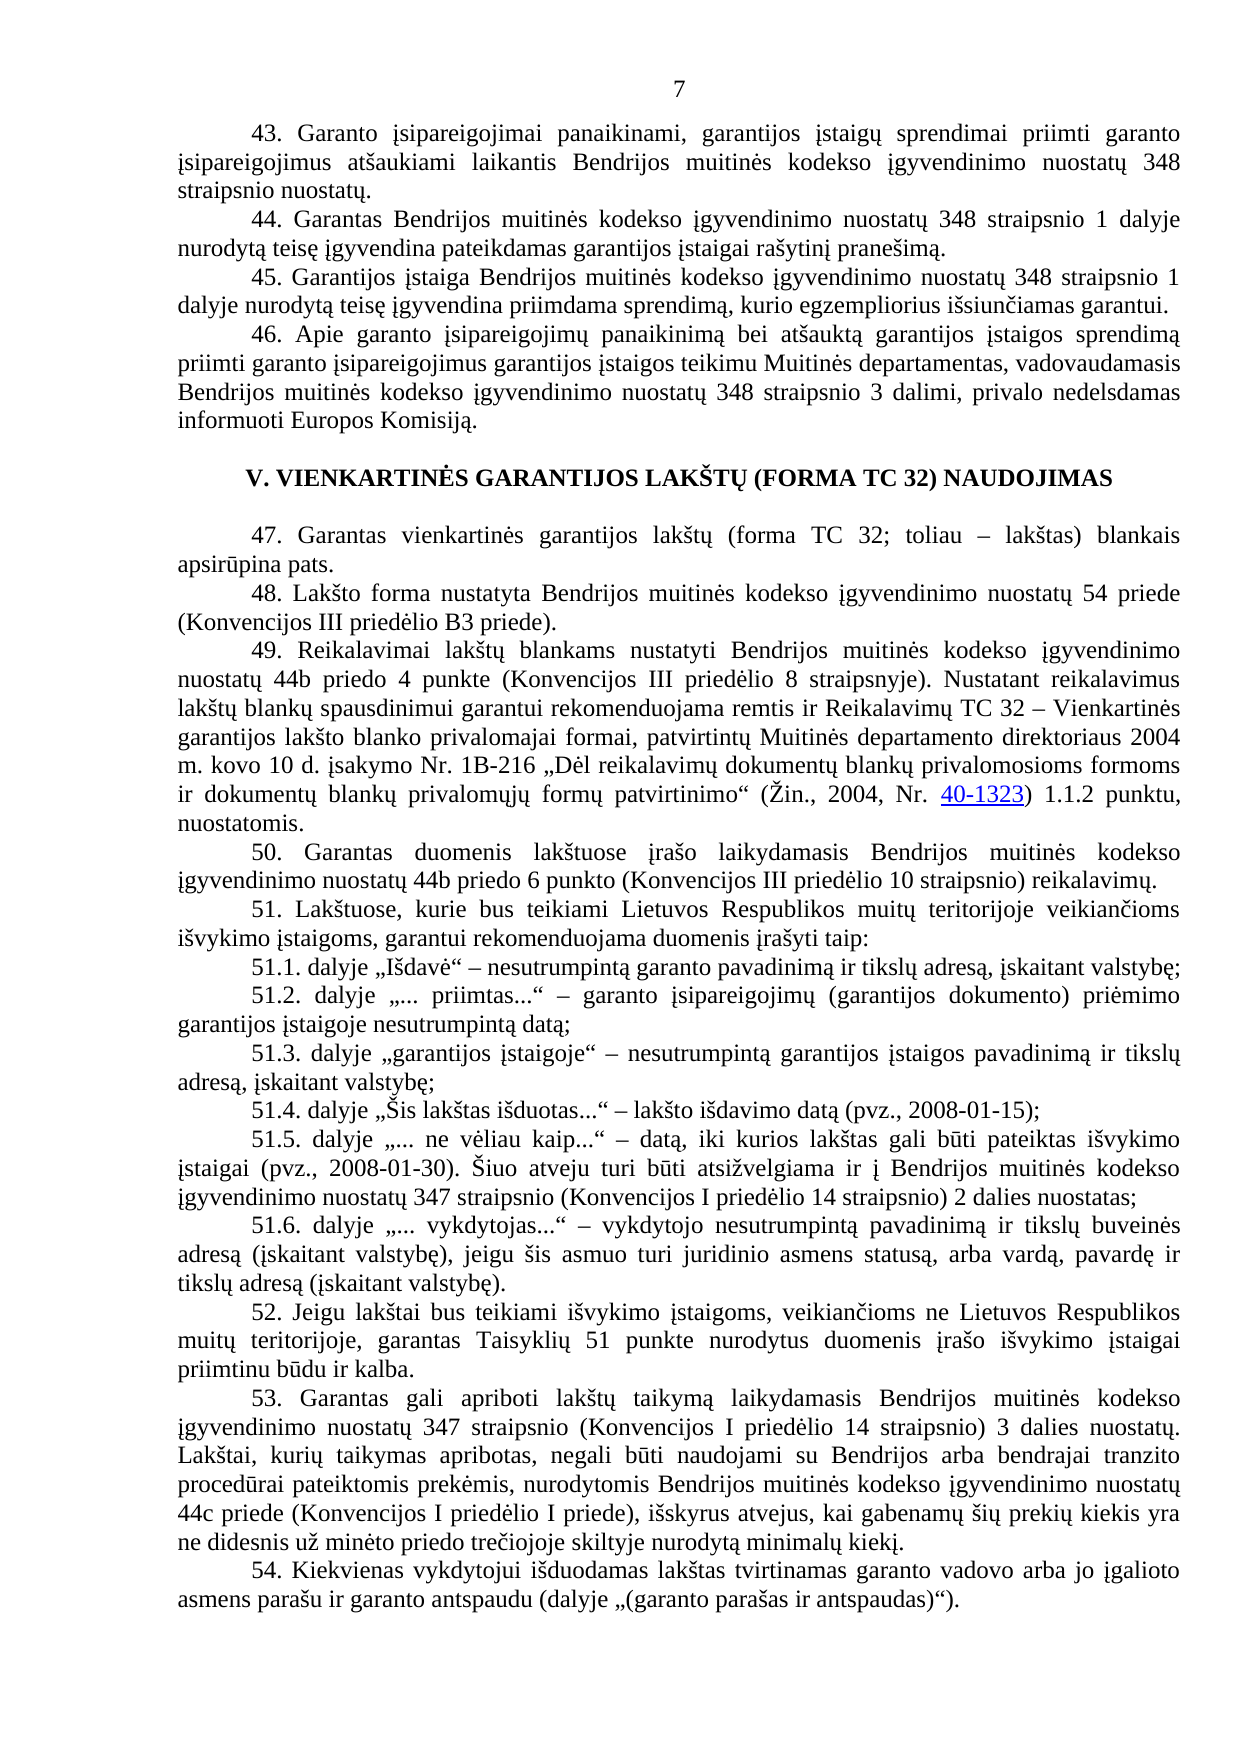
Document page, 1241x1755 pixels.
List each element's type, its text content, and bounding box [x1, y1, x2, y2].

text 51. Lakštuose, kurie bus teikiami Lietuvos Respublikos muitų teritorijoje veikiančioms išvykimo įstaigoms, garantui rekomenduojama duomenis įrašyti taip: [177, 894, 1181, 952]
text 50. Garantas duomenis lakštuose įrašo laikydamasis Bendrijos muitinės kodekso įgyvendinimo nuostatų 44b priedo 6 punkto (Konvencijos III priedėlio 10 straipsnio) reikalavimų. [177, 837, 1181, 894]
text 51.2. dalyje „... priimtas...“ – garanto įsipareigojimų (garantijos dokumento) priėmimo garantijos įstaigoje nesutrumpintą datą; [177, 981, 1181, 1038]
text 43. Garanto įsipareigojimai panaikinami, garantijos įstaigų sprendimai priimti garanto įsipareigojimus atšaukiami laikantis Bendrijos muitinės kodekso įgyvendinimo nuostatų 348 straipsnio nuostatų. [177, 118, 1181, 204]
text 48. Lakšto forma nustatyta Bendrijos muitinės kodekso įgyvendinimo nuostatų 54 priede (Konvencijos III priedėlio B3 priede). [177, 578, 1181, 636]
text 46. Apie garanto įsipareigojimų panaikinimą bei atšauktą garantijos įstaigos sprendimą priimti garanto įsipareigojimus garantijos įstaigos teikimu Muitinės departamentas, vadovaudamasis Bendrijos muitinės kodekso įgyvendinimo nuostatų 348 straipsnio 3 dalimi, privalo nedelsdamas informuoti Europos Komisiją. [177, 319, 1181, 434]
text 45. Garantijos įstaiga Bendrijos muitinės kodekso įgyvendinimo nuostatų 348 straipsnio 1 dalyje nurodytą teisę įgyvendina priimdama sprendimą, kurio egzempliorius išsiunčiamas garantui. [177, 262, 1181, 319]
text 51.3. dalyje „garantijos įstaigoje“ – nesutrumpintą garantijos įstaigos pavadinimą ir tikslų adresą, įskaitant valstybę; [177, 1038, 1181, 1096]
text 51.4. dalyje „Šis lakštas išduotas...“ – lakšto išdavimo datą (pvz., 2008-01-15); [177, 1096, 1181, 1124]
text 53. Garantas gali apriboti lakštų taikymą laikydamasis Bendrijos muitinės kodekso įgyvendinimo nuostatų 347 straipsnio (Konvencijos I priedėlio 14 straipsnio) 3 dalies nuostatų. Lakštai, kurių taikymas apribotas, negali būti naudojami su Bendrijos arba bendrajai tranzito procedūrai pateiktomis prekėmis, nurodytomis Bendrijos muitinės kodekso įgyvendinimo nuostatų 44c priede (Konvencijos I priedėlio I priede), išskyrus atvejus, kai gabenamų šių prekių kiekis yra ne didesnis už minėto priedo trečiojoje skiltyje nurodytą minimalų kiekį. [177, 1383, 1181, 1556]
text 52. Jeigu lakštai bus teikiami išvykimo įstaigoms, veikiančioms ne Lietuvos Respublikos muitų teritorijoje, garantas Taisyklių 51 punkte nurodytus duomenis įrašo išvykimo įstaigai priimtinu būdu ir kalba. [177, 1297, 1181, 1383]
text 49. Reikalavimai lakštų blankams nustatyti Bendrijos muitinės kodekso įgyvendinimo nuostatų 44b priedo 4 punkte (Konvencijos III priedėlio 8 straipsnyje). Nustatant reikalavimus lakštų blankų spausdinimui garantui rekomenduojama remtis ir Reikalavimų TC 32 – Vienkartinės garantijos lakšto blanko privalomajai formai, patvirtintų Muitinės departamento direktoriaus 2004 m. kovo 10 d. įsakymo Nr. 1B-216 „Dėl reikalavimų dokumentų blankų privalomosioms formoms ir dokumentų blankų privalomųjų formų patvirtinimo“ (Žin., 2004, Nr. 40-1323) 1.1.2 punktu, nuostatomis. [177, 636, 1181, 837]
text V. VIENKARTINĖS GARANTIJOS LAKŠTŲ (FORMA TC 32) NAUDOJIMAS [177, 463, 1181, 492]
text 51.6. dalyje „... vykdytojas...“ – vykdytojo nesutrumpintą pavadinimą ir tikslų buveinės adresą (įskaitant valstybę), jeigu šis asmuo turi juridinio asmens statusą, arba vardą, pavardę ir tikslų adresą (įskaitant valstybę). [177, 1211, 1181, 1297]
text 44. Garantas Bendrijos muitinės kodekso įgyvendinimo nuostatų 348 straipsnio 1 dalyje nurodytą teisę įgyvendina pateikdamas garantijos įstaigai rašytinį pranešimą. [177, 204, 1181, 262]
text 54. Kiekvienas vykdytojui išduodamas lakštas tvirtinamas garanto vadovo arba jo įgalioto asmens parašu ir garanto antspaudu (dalyje „(garanto parašas ir antspaudas)“). [177, 1556, 1181, 1613]
text 47. Garantas vienkartinės garantijos lakštų (forma TC 32; toliau – lakštas) blankais apsirūpina pats. [177, 521, 1181, 578]
text 51.1. dalyje „Išdavė“ – nesutrumpintą garanto pavadinimą ir tikslų adresą, įskaitant valstybę; [177, 952, 1181, 981]
text 51.5. dalyje „... ne vėliau kaip...“ – datą, iki kurios lakštas gali būti pateiktas išvykimo įstaigai (pvz., 2008-01-30). Šiuo atveju turi būti atsižvelgiama ir į Bendrijos muitinės kodekso įgyvendinimo nuostatų 347 straipsnio (Konvencijos I priedėlio 14 straipsnio) 2 dalies nuostatas; [177, 1124, 1181, 1211]
